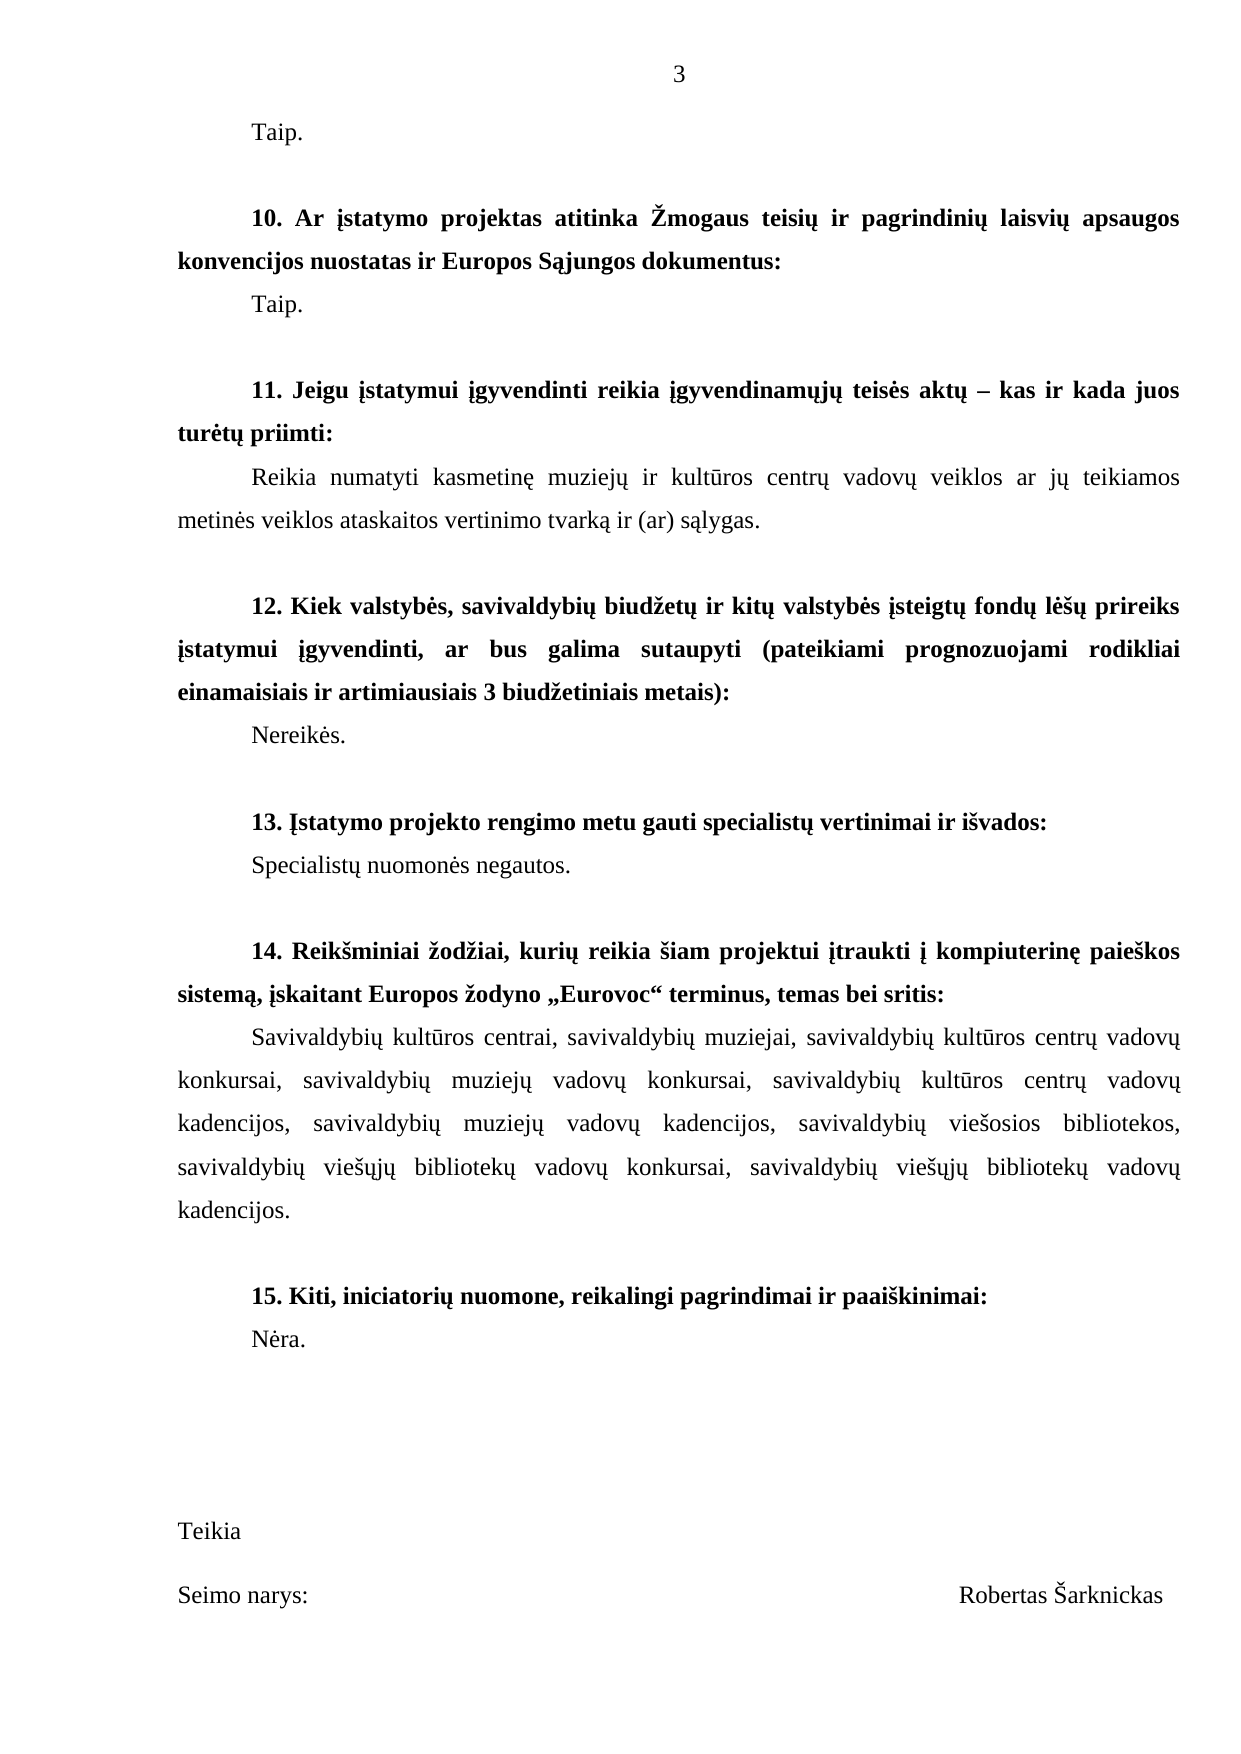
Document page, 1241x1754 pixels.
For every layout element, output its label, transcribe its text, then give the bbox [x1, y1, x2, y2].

text 13. Įstatymo projekto rengimo metu gauti specialistų vertinimai ir išvados: [177, 807, 1181, 835]
text Specialistų nuomonės negautos. [177, 850, 1181, 878]
text 15. Kiti, iniciatorių nuomone, reikalingi pagrindimai ir paaiškinimai: [177, 1281, 1181, 1310]
subtitle Nėra. [177, 1324, 1181, 1353]
text Reikia numatyti kasmetinę muziejų ir kultūros centrų vadovų veiklos ar jų teikiamos metinės veiklos ataskaitos vertinimo tvarką ir (ar) sąlygas. [177, 462, 1181, 533]
text 12. Kiek valstybės, savivaldybių biudžetų ir kitų valstybės įsteigtų fondų lėšų prireiks įstatymui įgyvendinti, ar bus galima sutaupyti (pateikiami prognozuojami rodikliai einamaisiais ir artimiausiais 3 biudžetiniais metais): [177, 591, 1181, 706]
text Taip. [177, 117, 1181, 145]
subtitle Teikia [177, 1516, 1181, 1545]
text 11. Jeigu įstatymui įgyvendinti reikia įgyvendinamųjų teisės aktų – kas ir kada juos turėtų priimti: [177, 375, 1181, 447]
subtitle Seimo narys: Robertas Šarknickas [177, 1580, 1181, 1609]
text Nereikės. [177, 720, 1181, 749]
text 10. Ar įstatymo projektas atitinka Žmogaus teisių ir pagrindinių laisvių apsaugos konvencijos nuostatas ir Europos Sąjungos dokumentus: [177, 203, 1181, 275]
text Savivaldybių kultūros centrai, savivaldybių muziejai, savivaldybių kultūros centrų vadovų konkursai, savivaldybių muziejų vadovų konkursai, savivaldybių kultūros centrų vadovų kadencijos, savivaldybių muziejų vadovų kadencijos, savivaldybių viešosios bibliotekos, savivaldybių viešųjų bibliotekų vadovų konkursai, savivaldybių viešųjų bibliotekų vadovų kadencijos. [177, 1022, 1181, 1223]
text Taip. [177, 289, 1181, 318]
text 14. Reikšminiai žodžiai, kurių reikia šiam projektui įtraukti į kompiuterinę paieškos sistemą, įskaitant Europos žodyno „Eurovoc“ terminus, temas bei sritis: [177, 936, 1181, 1008]
